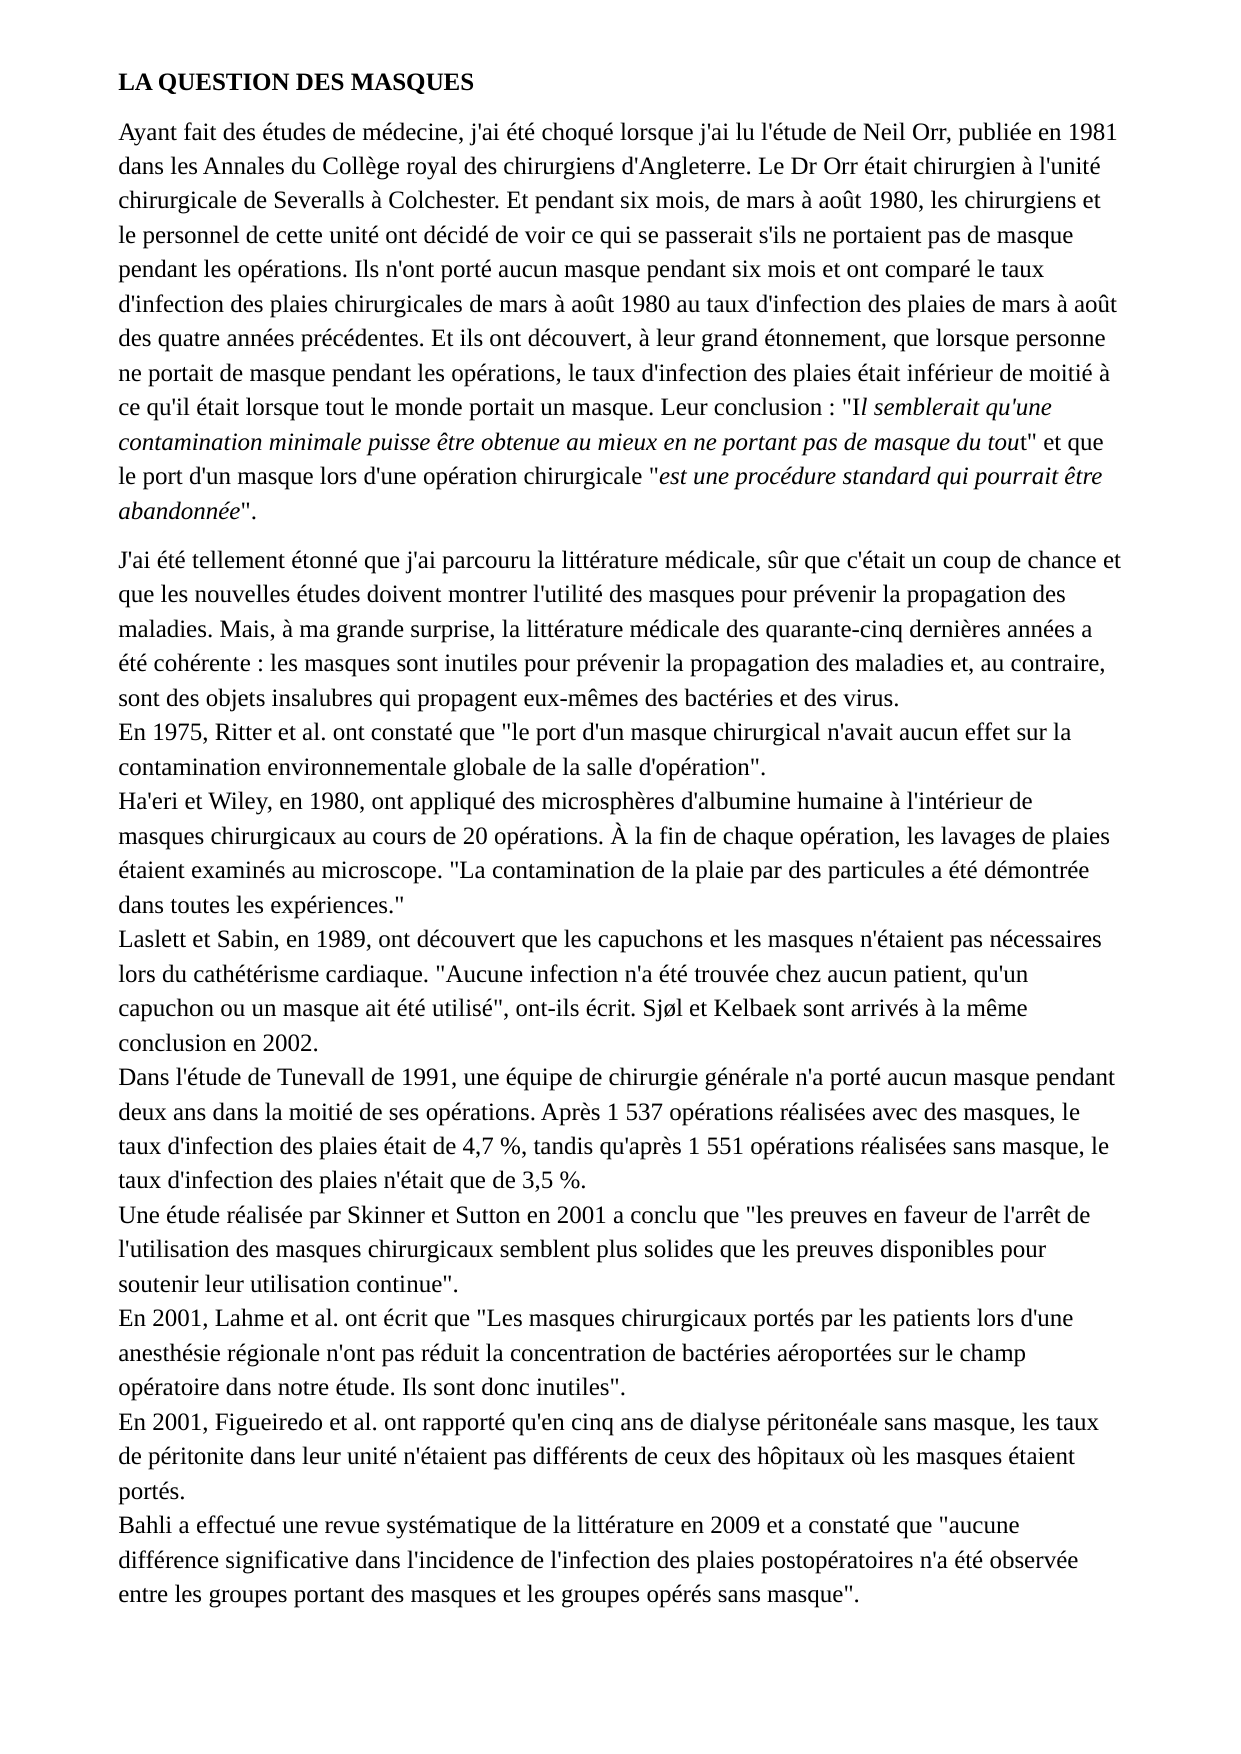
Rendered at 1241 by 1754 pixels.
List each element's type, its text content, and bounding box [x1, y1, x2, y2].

text En 2001, Lahme et al. ont écrit que "Les masques chirurgicaux portés par les patients lors d'une anesthésie régionale n'ont pas réduit la concentration de bactéries aéroportées sur le champ opératoire dans notre étude. Ils sont donc inutiles". [118, 1303, 1122, 1401]
text Laslett et Sabin, en 1989, ont découvert que les capuchons et les masques n'étaient pas nécessaires lors du cathétérisme cardiaque. "Aucune infection n'a été trouvée chez aucun patient, qu'un capuchon ou un masque ait été utilisé", ont-ils écrit. Sjøl et Kelbaek sont arrivés à la même conclusion en 2002. [118, 924, 1122, 1056]
text LA QUESTION DES MASQUES [118, 67, 1122, 96]
text Bahli a effectué une revue systématique de la littérature en 2009 et a constaté que "aucune différence significative dans l'incidence de l'infection des plaies postopératoires n'a été observée entre les groupes portant des masques et les groupes opérés sans masque". [118, 1510, 1122, 1608]
text Ha'eri et Wiley, en 1980, ont appliqué des microsphères d'albumine humaine à l'intérieur de masques chirurgicaux au cours de 20 opérations. À la fin de chaque opération, les lavages de plaies étaient examinés au microscope. "La contamination de la plaie par des particules a été démontrée dans toutes les expériences." [118, 786, 1122, 918]
text En 1975, Ritter et al. ont constaté que "le port d'un masque chirurgical n'avait aucun effet sur la contamination environnementale globale de la salle d'opération". [118, 717, 1122, 781]
text En 2001, Figueiredo et al. ont rapporté qu'en cinq ans de dialyse péritonéale sans masque, les taux de péritonite dans leur unité n'étaient pas différents de ceux des hôpitaux où les masques étaient portés. [118, 1407, 1122, 1504]
text J'ai été tellement étonné que j'ai parcouru la littérature médicale, sûr que c'était un coup de chance et que les nouvelles études doivent montrer l'utilité des masques pour prévenir la propagation des maladies. Mais, à ma grande surprise, la littérature médicale des quarante-cinq dernières années a été cohérente : les masques sont inutiles pour prévenir la propagation des maladies et, au contraire, sont des objets insalubres qui propagent eux-mêmes des bactéries et des virus. [118, 545, 1122, 712]
text Dans l'étude de Tunevall de 1991, une équipe de chirurgie générale n'a porté aucun masque pendant deux ans dans la moitié de ses opérations. Après 1 537 opérations réalisées avec des masques, le taux d'infection des plaies était de 4,7 %, tandis qu'après 1 551 opérations réalisées sans masque, le taux d'infection des plaies n'était que de 3,5 %. [118, 1062, 1122, 1194]
text Une étude réalisée par Skinner et Sutton en 2001 a conclu que "les preuves en faveur de l'arrêt de l'utilisation des masques chirurgicaux semblent plus solides que les preuves disponibles pour soutenir leur utilisation continue". [118, 1200, 1122, 1298]
text Ayant fait des études de médecine, j'ai été choqué lorsque j'ai lu l'étude de Neil Orr, publiée en 1981 dans les Annales du Collège royal des chirurgiens d'Angleterre. Le Dr Orr était chirurgien à l'unité chirurgicale de Severalls à Colchester. Et pendant six mois, de mars à août 1980, les chirurgiens et le personnel de cette unité ont décidé de voir ce qui se passerait s'ils ne portaient pas de masque pendant les opérations. Ils n'ont porté aucun masque pendant six mois et ont comparé le taux d'infection des plaies chirurgicales de mars à août 1980 au taux d'infection des plaies de mars à août des quatre années précédentes. Et ils ont découvert, à leur grand étonnement, que lorsque personne ne portait de masque pendant les opérations, le taux d'infection des plaies était inférieur de moitié à ce qu'il était lorsque tout le monde portait un masque. Leur conclusion : "Il semblerait qu'une contamination minimale puisse être obtenue au mieux en ne portant pas de masque du tout" et que le port d'un masque lors d'une opération chirurgicale "est une procédure standard qui pourrait être abandonnée". [118, 117, 1122, 524]
